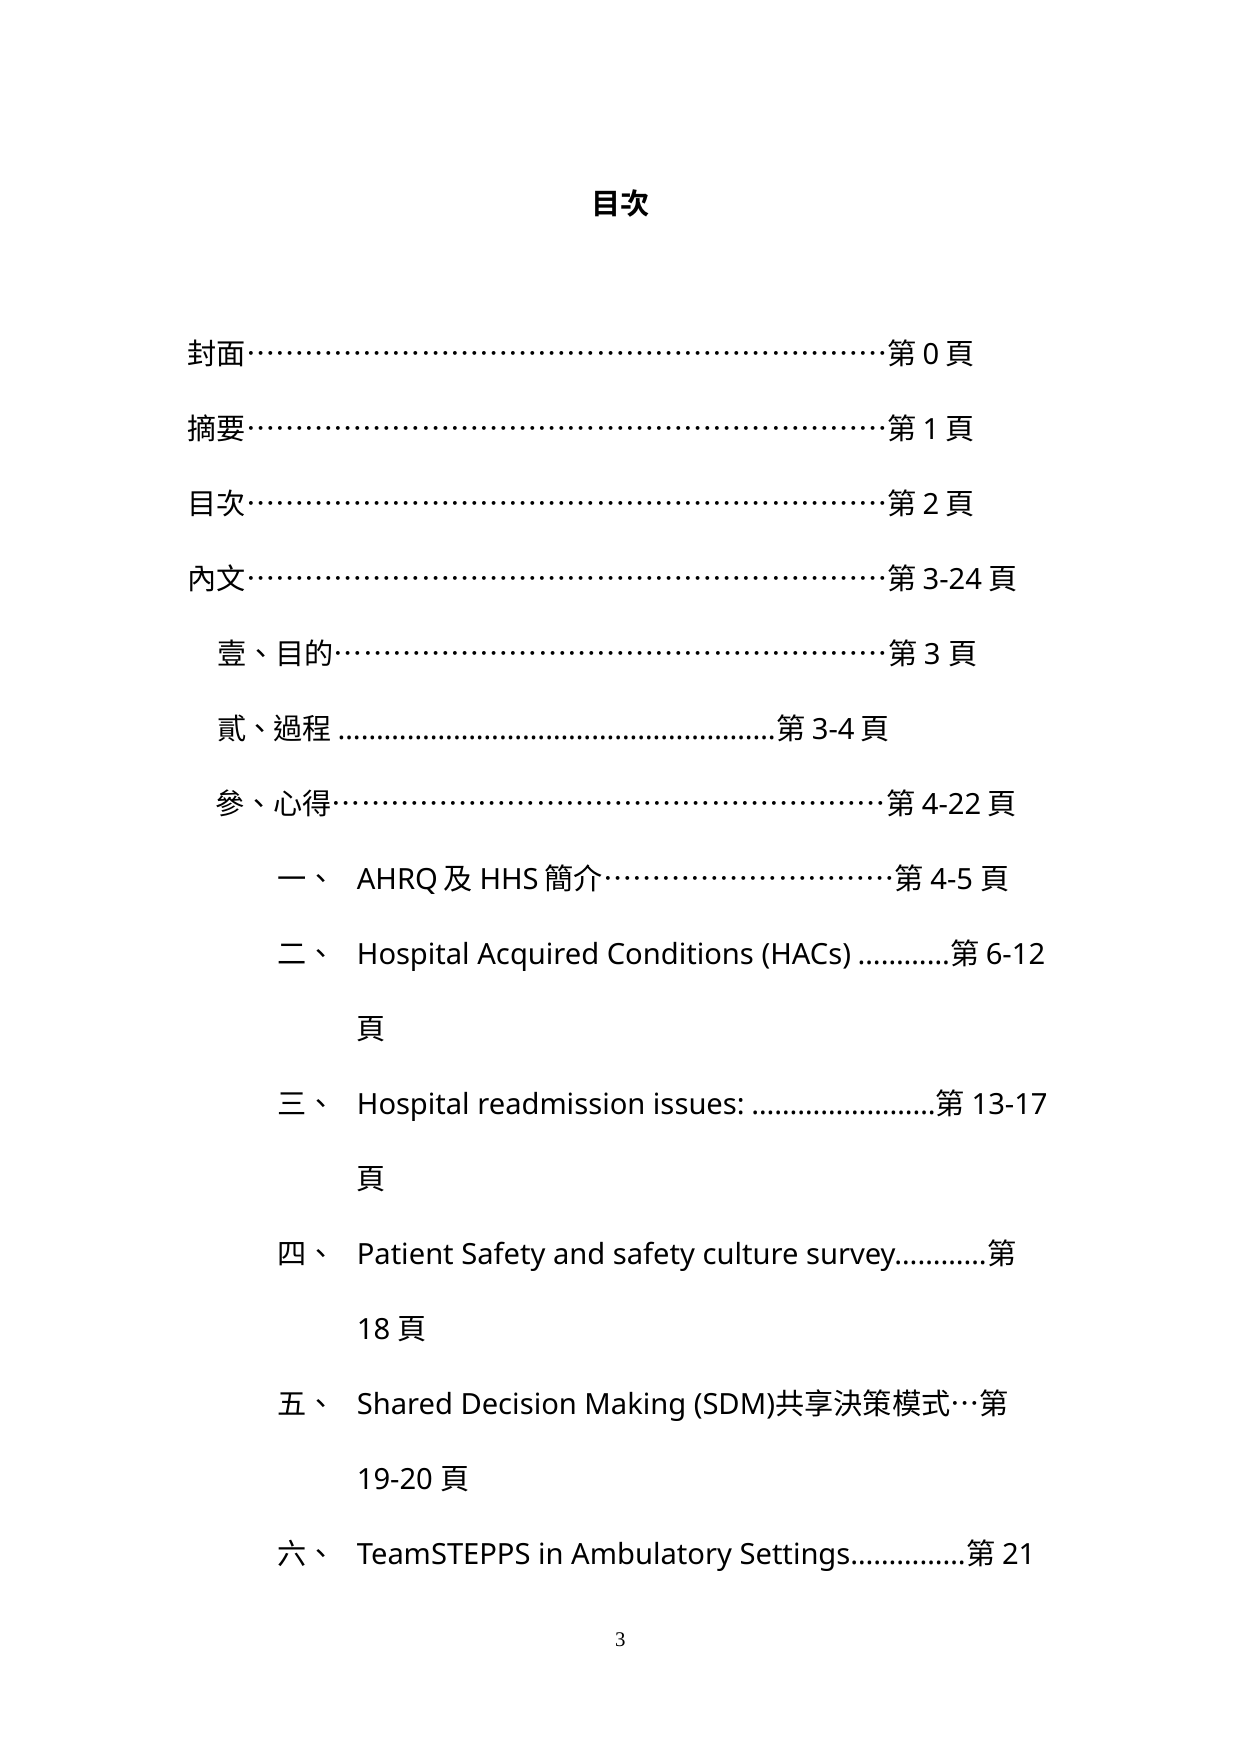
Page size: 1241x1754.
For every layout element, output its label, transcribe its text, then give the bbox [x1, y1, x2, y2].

text 參、心得…………………………………………………第 4-22頁 [215, 764, 1053, 839]
text 封面…………………………………………………………第0頁 [187, 314, 1053, 389]
list TeamSTEPPS in Ambulatory Settings……………第 21 頁 [277, 1514, 1053, 1589]
text 內文…………………………………………………………第3-24頁 [187, 539, 1053, 614]
text 摘要…………………………………………………………第1頁 [187, 389, 1053, 464]
list AHRQ及 HHS簡介…………………………第 4-5 頁 [277, 839, 1053, 914]
list Shared Decision Making (SDM)共享決策模式…第 19-20 頁 [277, 1364, 1053, 1514]
text 貳、過程 …………………………………………………第 3-4頁 [217, 689, 1053, 764]
text 壹、目的…………………………………………………第 3 頁 [217, 614, 1053, 689]
list Hospital readmission issues: ……………………第 13-17頁 [277, 1064, 1053, 1214]
list Patient Safety and safety culture survey…………第 18 頁 [277, 1214, 1053, 1364]
text 目次 [187, 164, 1053, 239]
text 目次…………………………………………………………第2頁 [187, 464, 1053, 539]
list Hospital Acquired Conditions (HACs) …………第 6-12頁 [277, 914, 1053, 1064]
